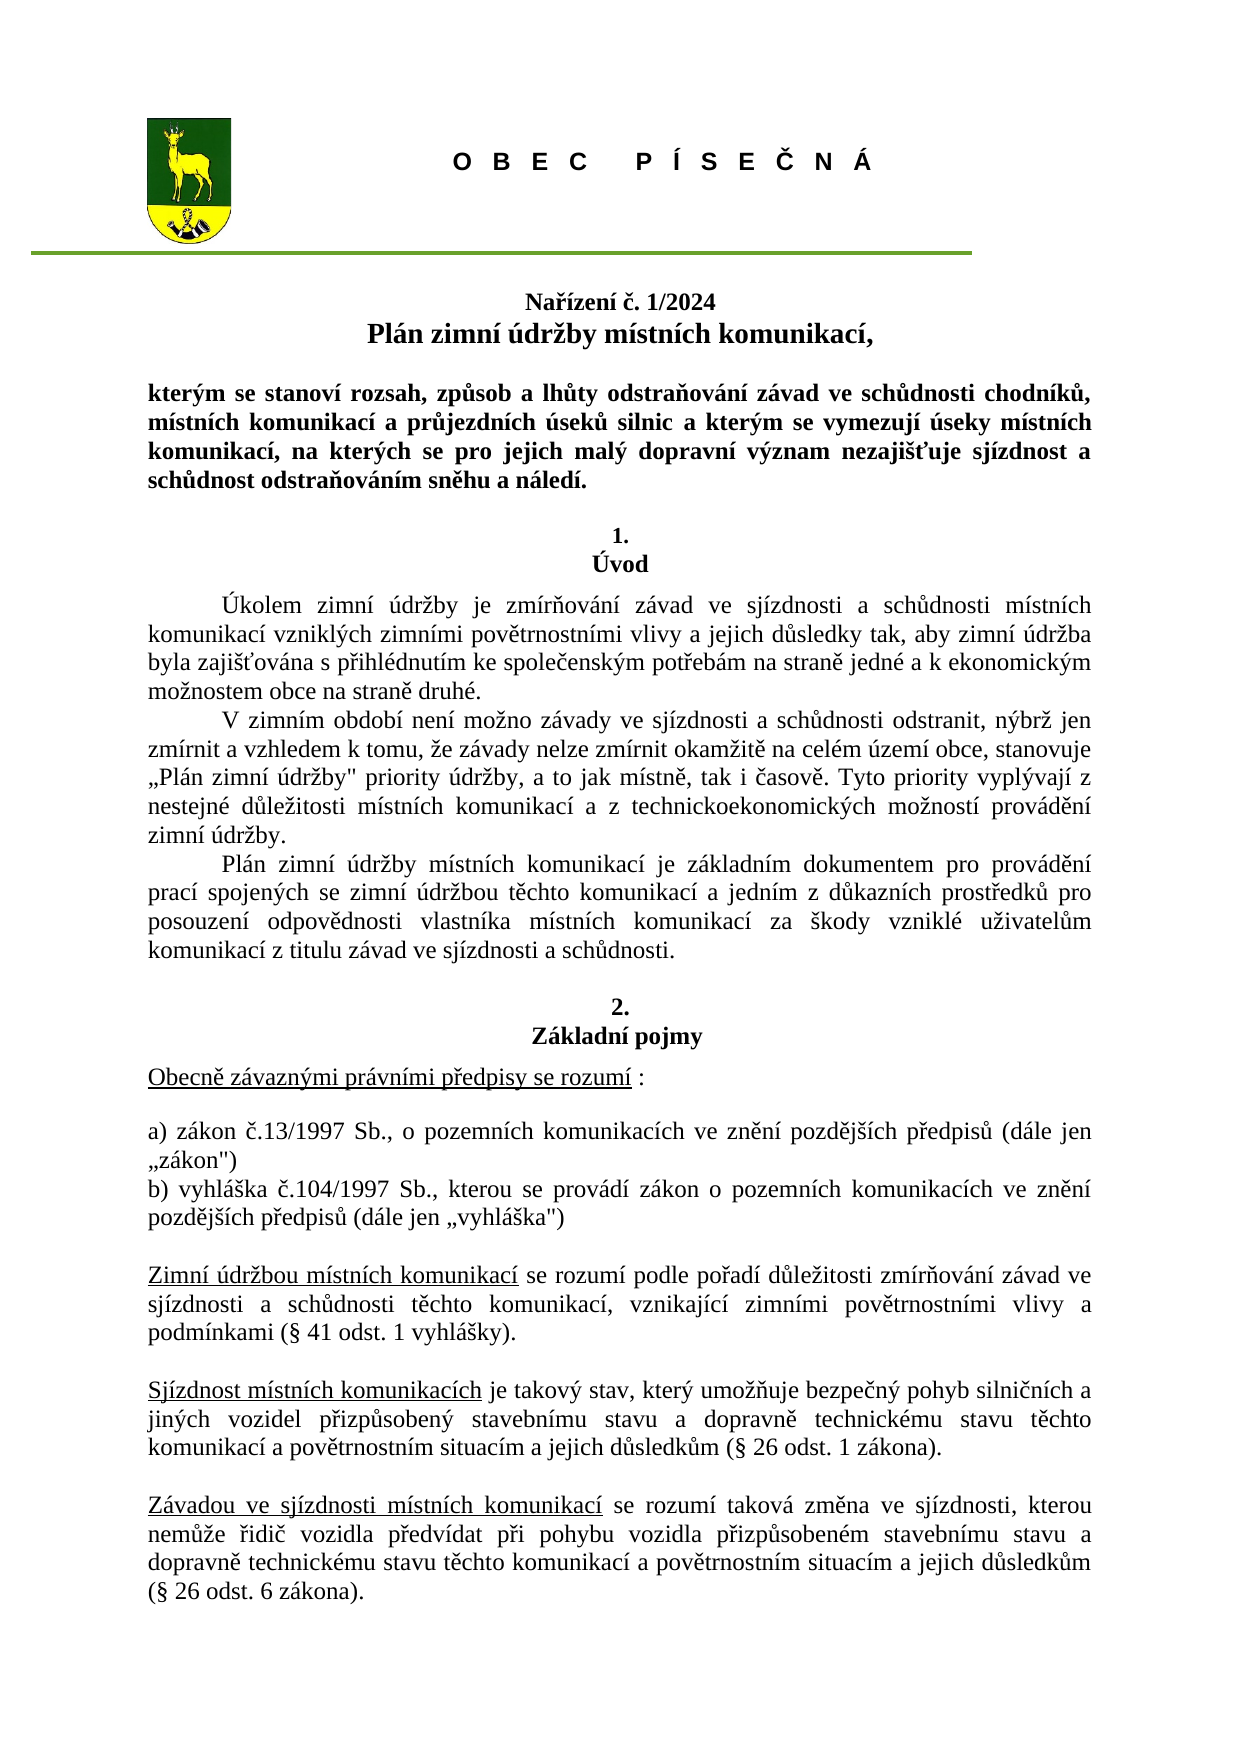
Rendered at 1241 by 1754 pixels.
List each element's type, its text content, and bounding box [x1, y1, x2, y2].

text a) zákon č.13/1997 Sb., o pozemních komunikacích ve znění pozdějších předpisů (dále jen „zákon") [148, 1116, 1092, 1174]
text Závadou ve sjízdnosti místních komunikací se rozumí taková změna ve sjízdnosti, kterou nemůže řidič vozidla předvídat při pohybu vozidla přizpůsobeném stavebnímu stavu a dopravně technickému stavu těchto komunikací a povětrnostním situacím a jejich důsledkům (§ 26 odst. 6 zákona). [148, 1490, 1092, 1605]
text Sjízdnost místních komunikacích je takový stav, který umožňuje bezpečný pohyb silničních a jiných vozidel přizpůsobený stavebnímu stavu a dopravně technickému stavu těchto komunikací a povětrnostním situacím a jejich důsledkům (§ 26 odst. 1 zákona). [148, 1375, 1092, 1461]
text 2. [148, 992, 1092, 1021]
text Plán zimní údržby místních komunikací, [148, 316, 1092, 350]
text Zimní údržbou místních komunikací se rozumí podle pořadí důležitosti zmírňování závad ve sjízdnosti a schůdnosti těchto komunikací, vznikající zimními povětrnostními vlivy a podmínkami (§ 41 odst. 1 vyhlášky). [148, 1260, 1092, 1346]
text OBEC Písečná [232, 147, 1092, 176]
text V zimním období není možno závady ve sjízdnosti a schůdnosti odstranit, nýbrž jen zmírnit a vzhledem k tomu, že závady nelze zmírnit okamžitě na celém území obce, stanovuje „Plán zimní údržby" priority údržby, a to jak místně, tak i časově. Tyto priority vyplývají z nestejné důležitosti místních komunikací a z technickoekonomických možností provádění zimní údržby. [148, 705, 1092, 849]
text Základní pojmy [148, 1021, 1092, 1050]
text b) vyhláška č.104/1997 Sb., kterou se provádí zákon o pozemních komunikacích ve znění pozdějších předpisů (dále jen „vyhláška") [148, 1174, 1092, 1231]
text Nařízení č. 1/2024 [148, 287, 1092, 316]
text 1. [148, 522, 1092, 549]
text kterým se stanoví rozsah, způsob a lhůty odstraňování závad ve schůdnosti chodníků, místních komunikací a průjezdních úseků silnic a kterým se vymezují úseky místních komunikací, na kterých se pro jejich malý dopravní význam nezajišťuje sjízdnost a schůdnost odstraňováním sněhu a náledí. [148, 378, 1092, 493]
text Obecně závaznými právními předpisy se rozumí : [148, 1062, 1092, 1091]
text Úkolem zimní údržby je zmírňování závad ve sjízdnosti a schůdnosti místních komunikací vzniklých zimními povětrnostními vlivy a jejich důsledky tak, aby zimní údržba byla zajišťována s přihlédnutím ke společenským potřebám na straně jedné a k ekonomickým možnostem obce na straně druhé. [148, 590, 1092, 705]
text Úvod [148, 549, 1092, 577]
text Plán zimní údržby místních komunikací je základním dokumentem pro provádění prací spojených se zimní údržbou těchto komunikací a jedním z důkazních prostředků pro posouzení odpovědnosti vlastníka místních komunikací za škody vzniklé uživatelům komunikací z titulu závad ve sjízdnosti a schůdnosti. [148, 849, 1092, 964]
